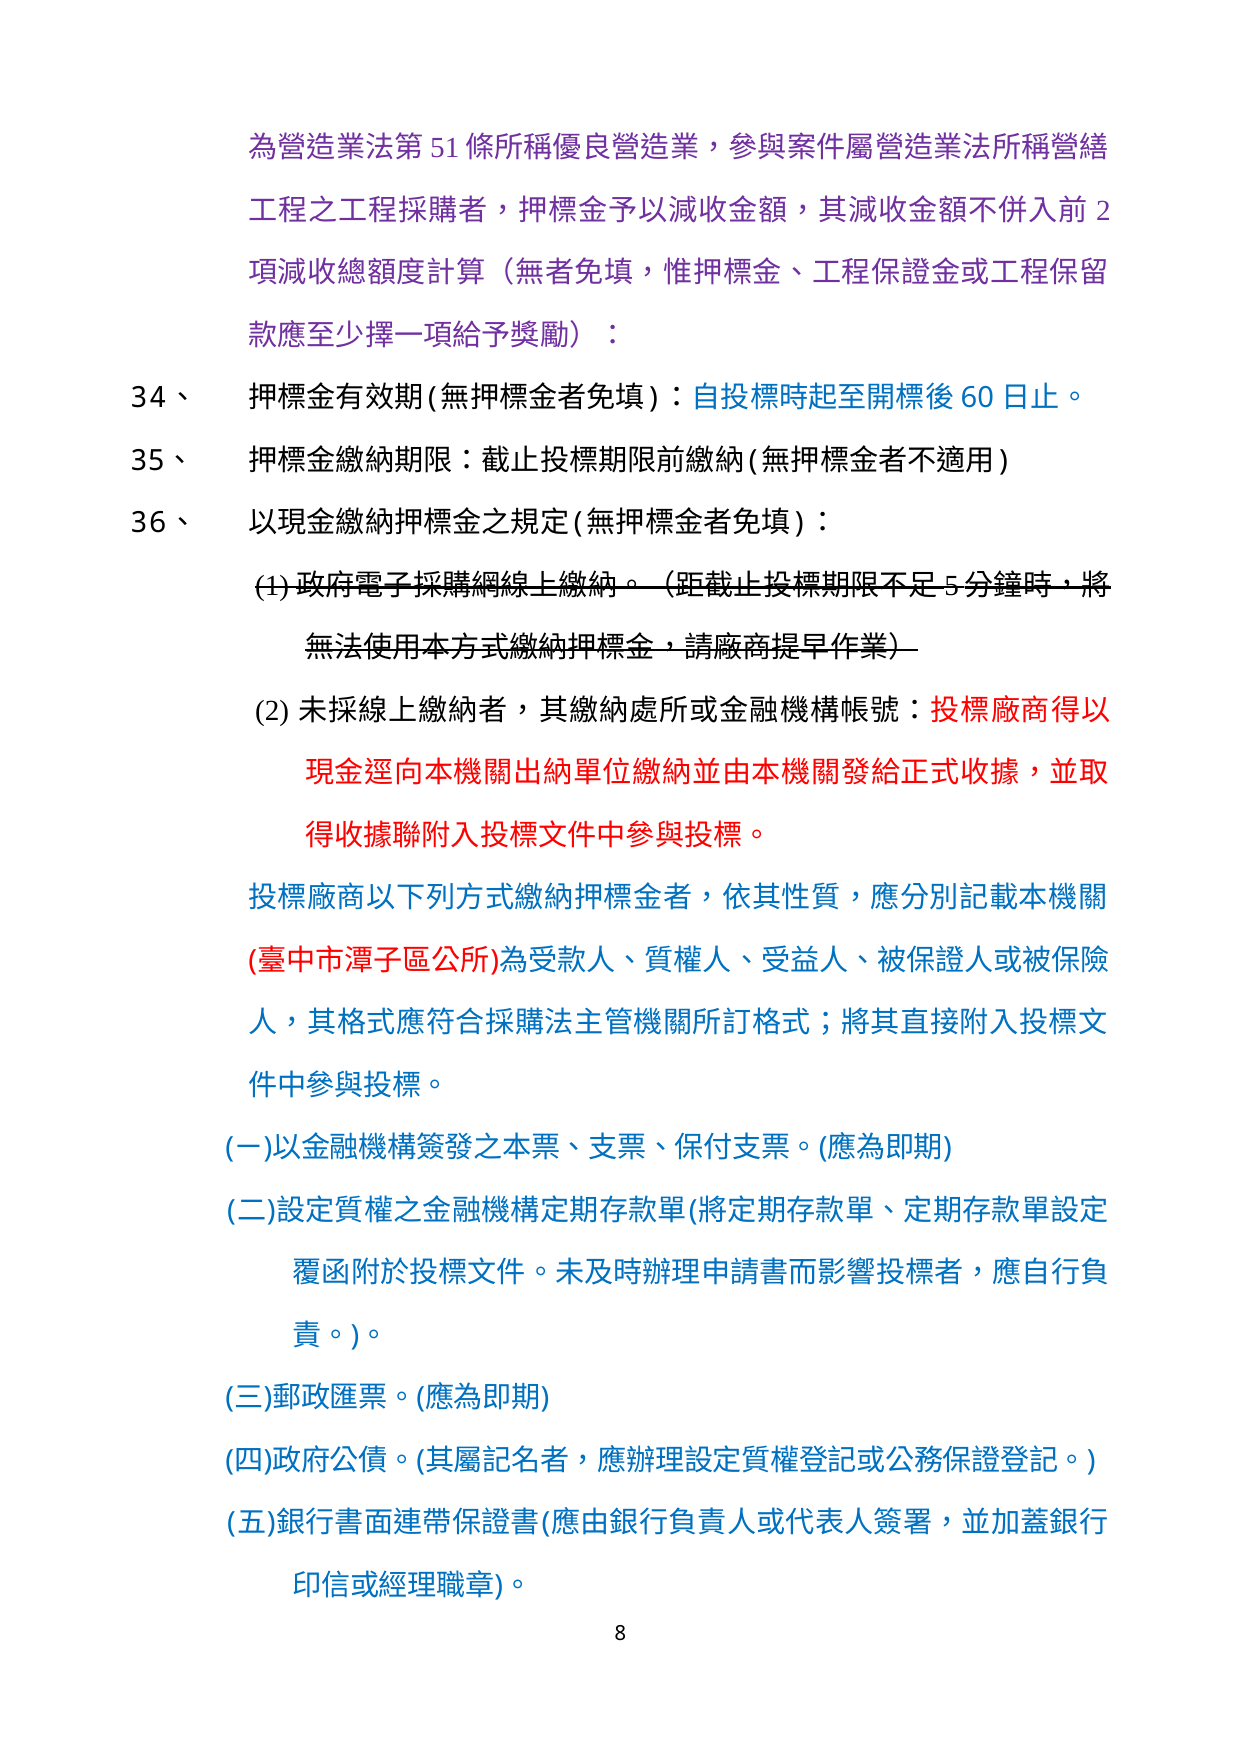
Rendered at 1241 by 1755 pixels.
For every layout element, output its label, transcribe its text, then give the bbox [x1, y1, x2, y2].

text (1) 政府電子採購網線上繳納。（距截止投標期限不足5分鐘時，將無法使用本方式繳納押標金，請廠商提早作業） [255, 588, 1110, 666]
text (三)郵政匯票。(應為即期) [204, 1353, 1110, 1416]
list 以現金繳納押標金之規定(無押標金者免填)： [130, 478, 1110, 541]
text (四)政府公債。(其屬記名者，應辦理設定質權登記或公務保證登記。) [204, 1416, 1110, 1478]
text 投標廠商以下列方式繳納押標金者，依其性質，應分別記載本機關 (臺中市潭子區公所)為受款人、質權人、受益人、被保證人或被保險人，其格式應符合採購法主管機關所訂格式；將其直接附入投標文件中參與投標。 [248, 853, 1110, 1103]
text (ㄧ)以金融機構簽發之本票、支票、保付支票。(應為即期) [204, 1103, 1110, 1166]
list 押標金有效期(無押標金者免填)：自投標時起至開標後 60 日止。 [130, 353, 1110, 416]
text (五)銀行書面連帶保證書(應由銀行負責人或代表人簽署，並加蓋銀行印信或經理職章)。 [204, 1478, 1110, 1603]
list 押標金繳納期限：截止投標期限前繳納(無押標金者不適用) [130, 416, 1110, 478]
text (二)設定質權之金融機構定期存款單(將定期存款單、定期存款單設定覆函附於投標文件。未及時辦理申請書而影響投標者，應自行負責。)。 [204, 1166, 1110, 1353]
text (2) 未採線上繳納者，其繳納處所或金融機構帳號：投標廠商得以現金逕向本機關出納單位繳納並由本機關發給正式收據，並取得收據聯附入投標文件中參與投標。 [255, 666, 1110, 853]
text (1) 政府電子採購網線上繳納。（距截止投標期限不足5分鐘時，將無法使用本方式繳納押標金，請廠商提早作業） [255, 541, 1110, 586]
text 為營造業法第51條所稱優良營造業，參與案件屬營造業法所稱營繕工程之工程採購者，押標金予以減收金額，其減收金額不併入前2項減收總額度計算（無者免填，惟押標金、工程保證金或工程保留款應至少擇一項給予獎勵）： [248, 103, 1110, 353]
